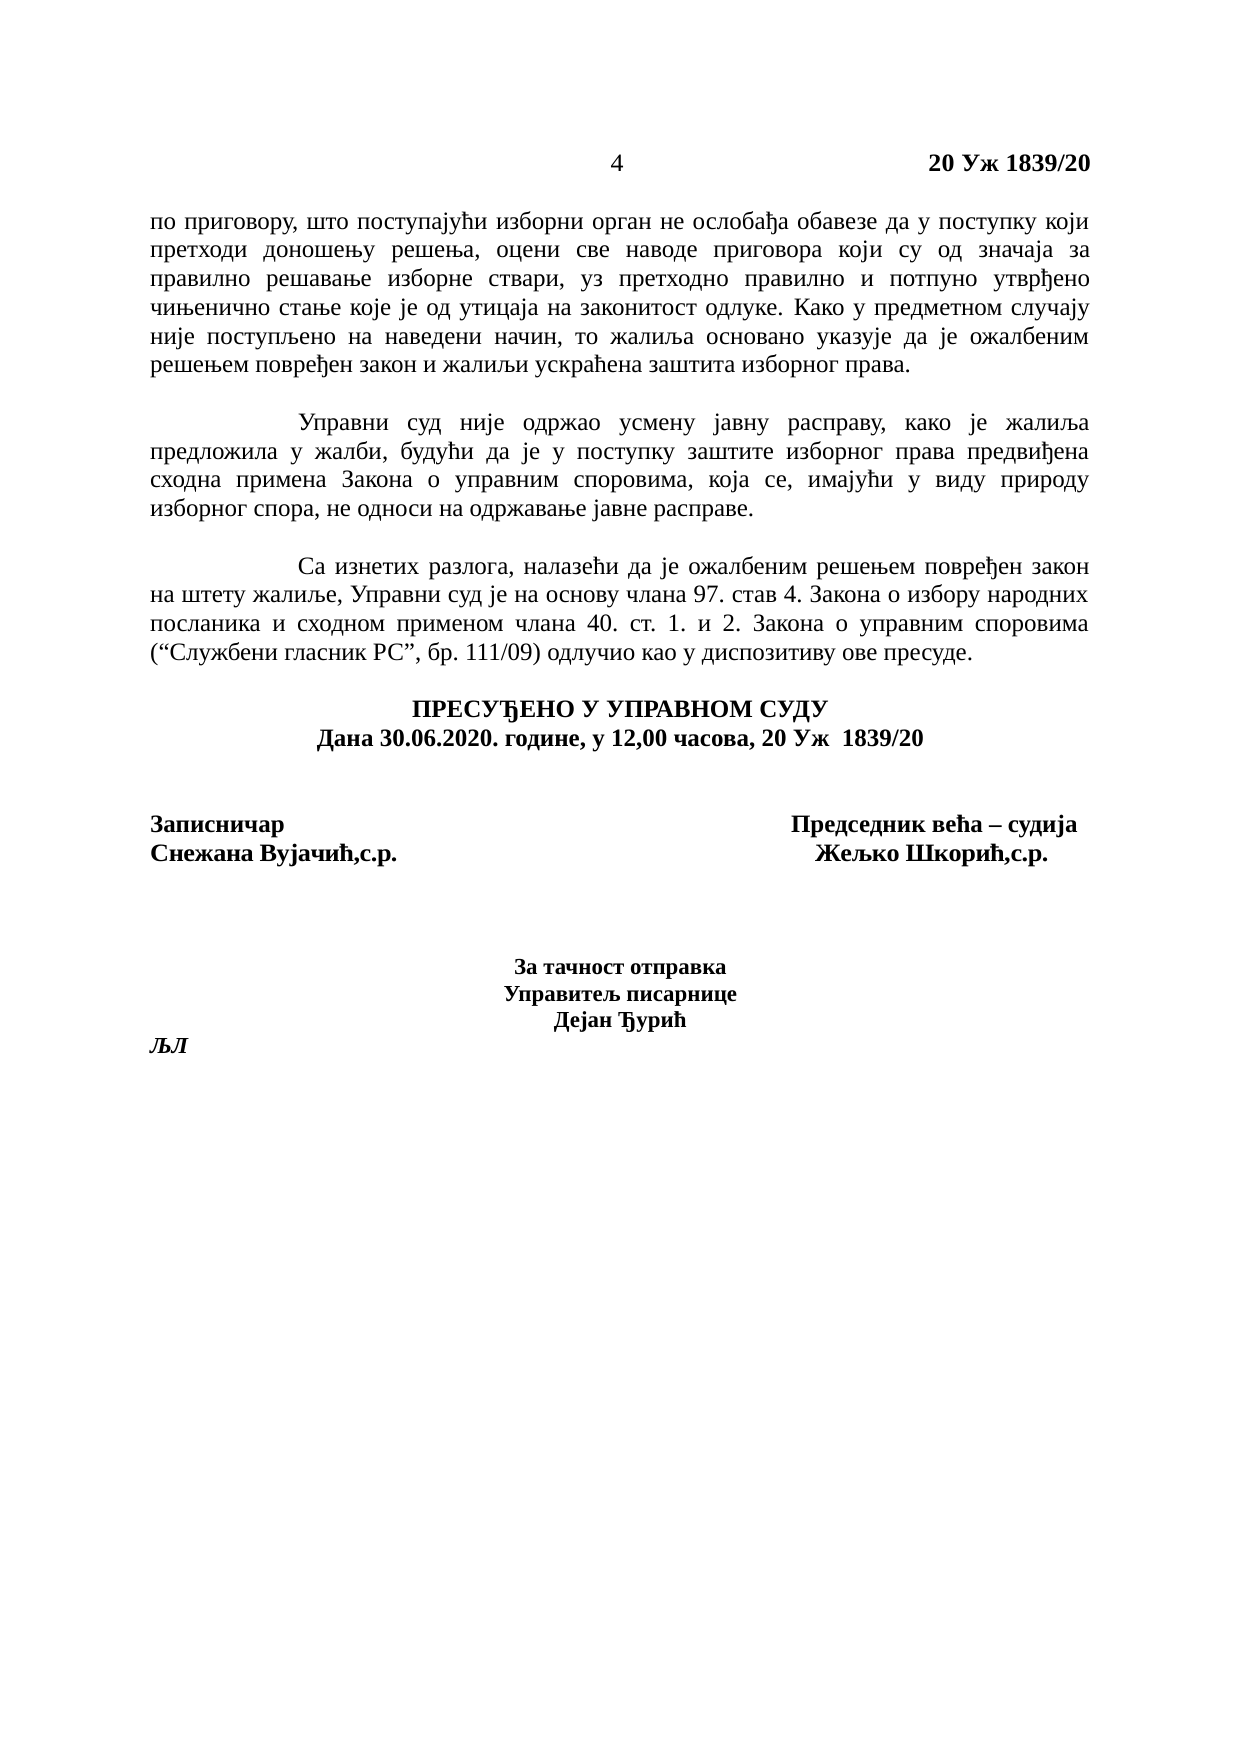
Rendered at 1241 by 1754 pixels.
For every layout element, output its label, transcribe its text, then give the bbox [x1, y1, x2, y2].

text ЉЛ [150, 1032, 1090, 1059]
text ПРЕСУЂЕНО У УПРАВНОМ СУДУ [150, 694, 1090, 723]
text Управитељ писарнице [150, 980, 1090, 1006]
text Са изнетих разлога, налазећи да је ожалбеним решењем повређен закон на штету жалиље, Управни суд је на основу члана 97. став 4. Закона о избору народних посланика и сходном применом члана 40. ст. 1. и 2. Закона о управним споровима (“Службени гласник РС”, бр. 111/09) одлучио као у диспозитиву ове пресуде. [150, 551, 1090, 666]
text За тачност отправка [150, 953, 1090, 980]
text Снежана Вујачић,с.р. Жељко Шкорић,с.р. [150, 838, 1090, 867]
text по приговору, што поступајући изборни орган не ослобађа обавезе да у поступку који претходи доношењу решења, оцени све наводе приговора који су од значаја за правилно решавање изборне ствари, уз претходно правилно и потпуно утврђено чињенично стање које је од утицаја на законитост одлуке. Како у предметном случају није поступљено на наведени начин, то жалиља основано указује да је ожалбеним решењем повређен закон и жалиљи ускраћена заштита изборног права. [150, 206, 1090, 378]
text Управни суд није одржао усмену јавну расправу, како је жалиља предложила у жалби, будући да је у поступку заштите изборног права предвиђена сходна примена Закона о управним споровима, која се, имајући у виду природу изборног спора, не односи на одржавање јавне расправе. [150, 407, 1090, 522]
text Дана 30.06.2020. године, у 12,00 часова, 20 Уж 1839/20 [150, 723, 1090, 752]
text Дејан Ђурић [150, 1006, 1090, 1032]
text Записничар Председник већа – судија [150, 809, 1090, 838]
